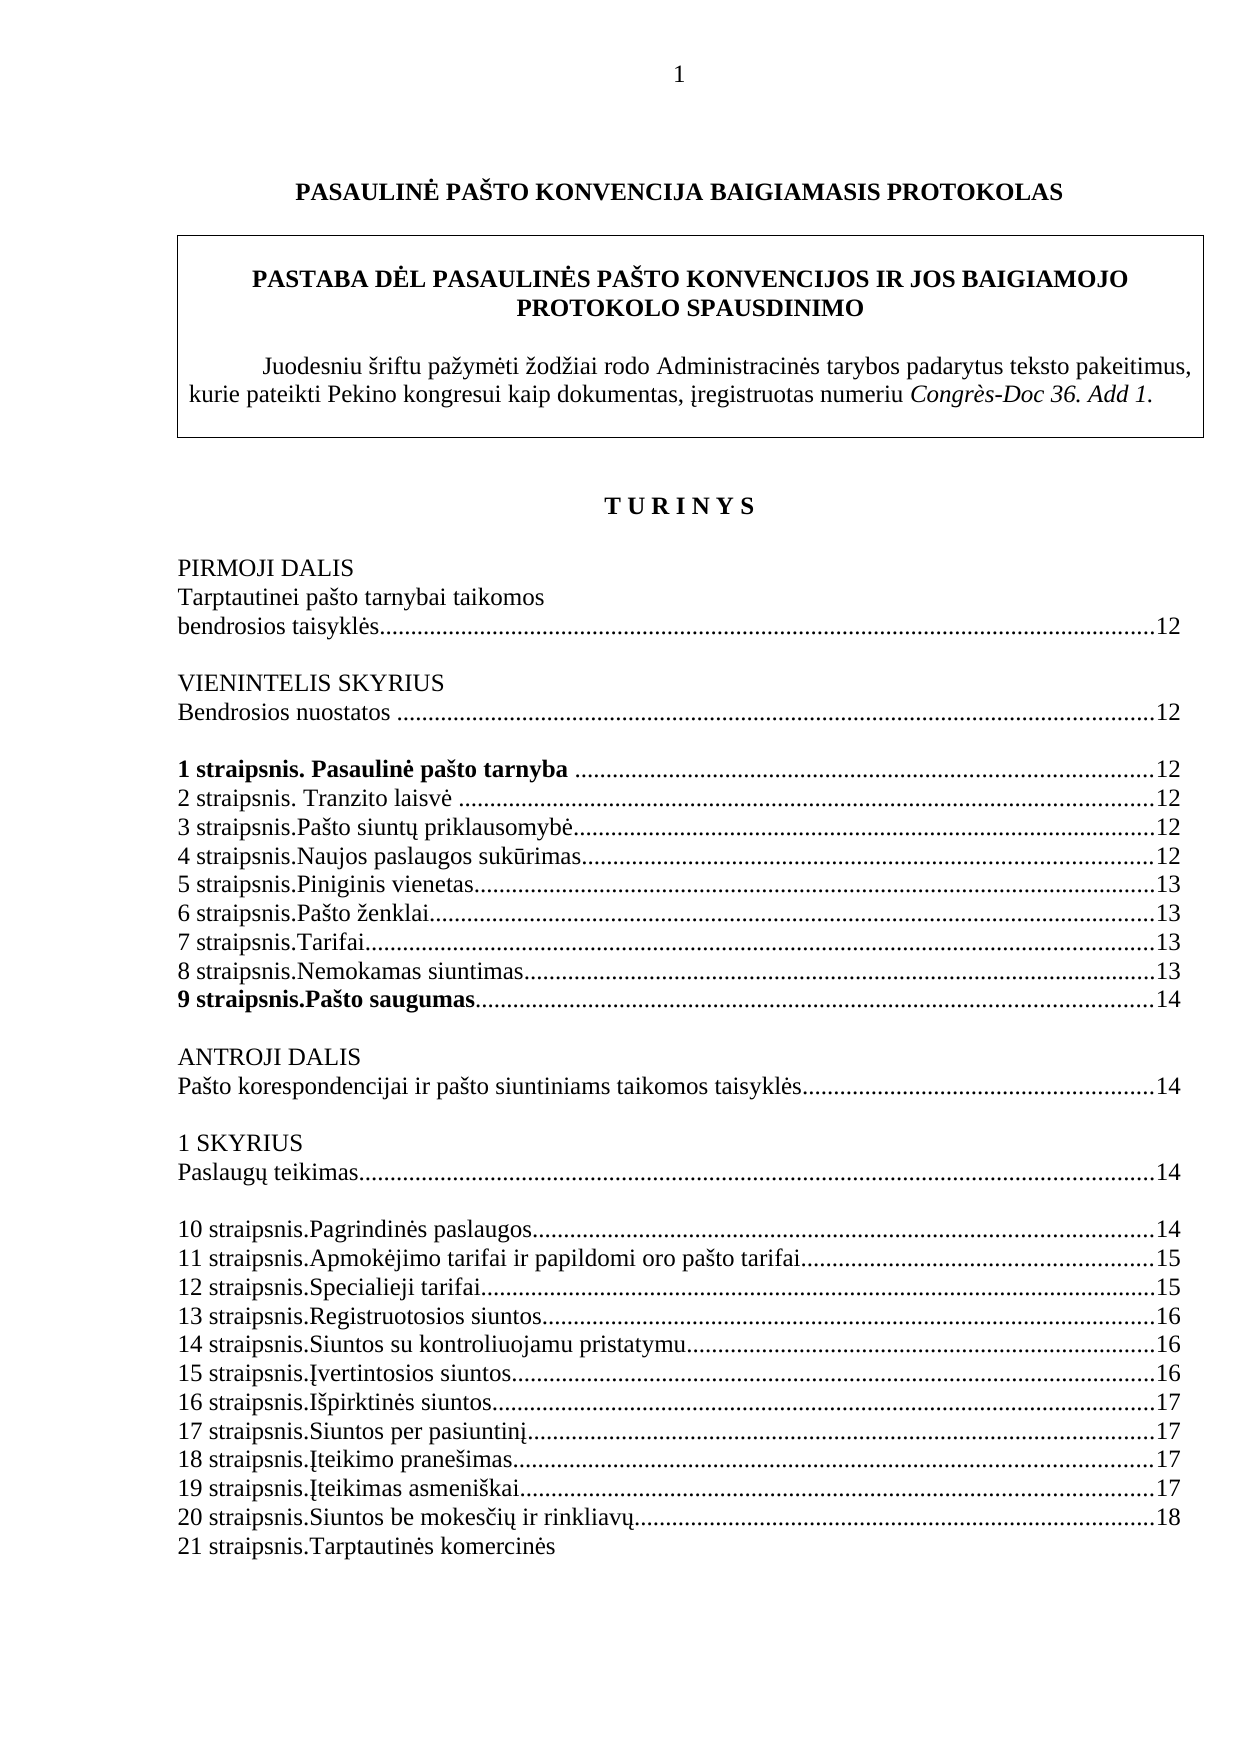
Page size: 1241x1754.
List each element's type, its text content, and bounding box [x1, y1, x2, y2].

table_header PASTABA DĖL PASAULINĖS PAŠTO KONVENCIJOS IR JOS BAIGIAMOJO PROTOKOLO SPAUSDINIMO Juodesniu šriftu pažymėti žodžiai rodo Administracinės tarybos padarytus teksto pakeitimus, kurie pateikti Pekino kongresui kaip dokumentas, įregistruotas numeriu Congrès-Doc 36. Add 1. [178, 236, 1203, 437]
text TURINYS [177, 491, 1181, 519]
text Pirmoji dalis Tarptautinei pašto tarnybai taikomos bendrosios taisyklės 12 vienintelis SKYRIUS Bendrosios nuostatos 12 1 straipsnis. Pasaulinė pašto tarnyba 12 2 straipsnis. Tranzito laisvė 12 3 straipsnis.Pašto siuntų priklausomybė 12 4 straipsnis.Naujos paslaugos sukūrimas 12 5 straipsnis.Piniginis vienetas 13 6 straipsnis.Pašto ženklai 13 7 straipsnis.Tarifai 13 8 straipsnis.Nemokamas siuntimas 13 9 straipsnis.Pašto saugumas 14 ANTROJI dalis Pašto korespondencijai ir pašto siuntiniams taikomos taisyklės 14 1 skyrius Paslaugų teikimas 14 10 straipsnis.Pagrindinės paslaugos 14 11 straipsnis.Apmokėjimo tarifai ir papildomi oro pašto tarifai 15 12 straipsnis.Specialieji tarifai 15 13 straipsnis.Registruotosios siuntos 16 14 straipsnis.Siuntos su kontroliuojamu pristatymu 16 15 straipsnis.Įvertintosios siuntos 16 16 straipsnis.Išpirktinės siuntos 17 17 straipsnis.Siuntos per pasiuntinį 17 18 straipsnis.Įteikimo pranešimas 17 19 straipsnis.Įteikimas asmeniškai 17 20 straipsnis.Siuntos be mokesčių ir rinkliavų 18 21 straipsnis.Tarptautinės komercinės [177, 527, 1181, 1559]
text PASAULINĖ PAŠTO KONVENCIJA BAIGIAMASIS PROTOKOLAS [177, 177, 1181, 206]
